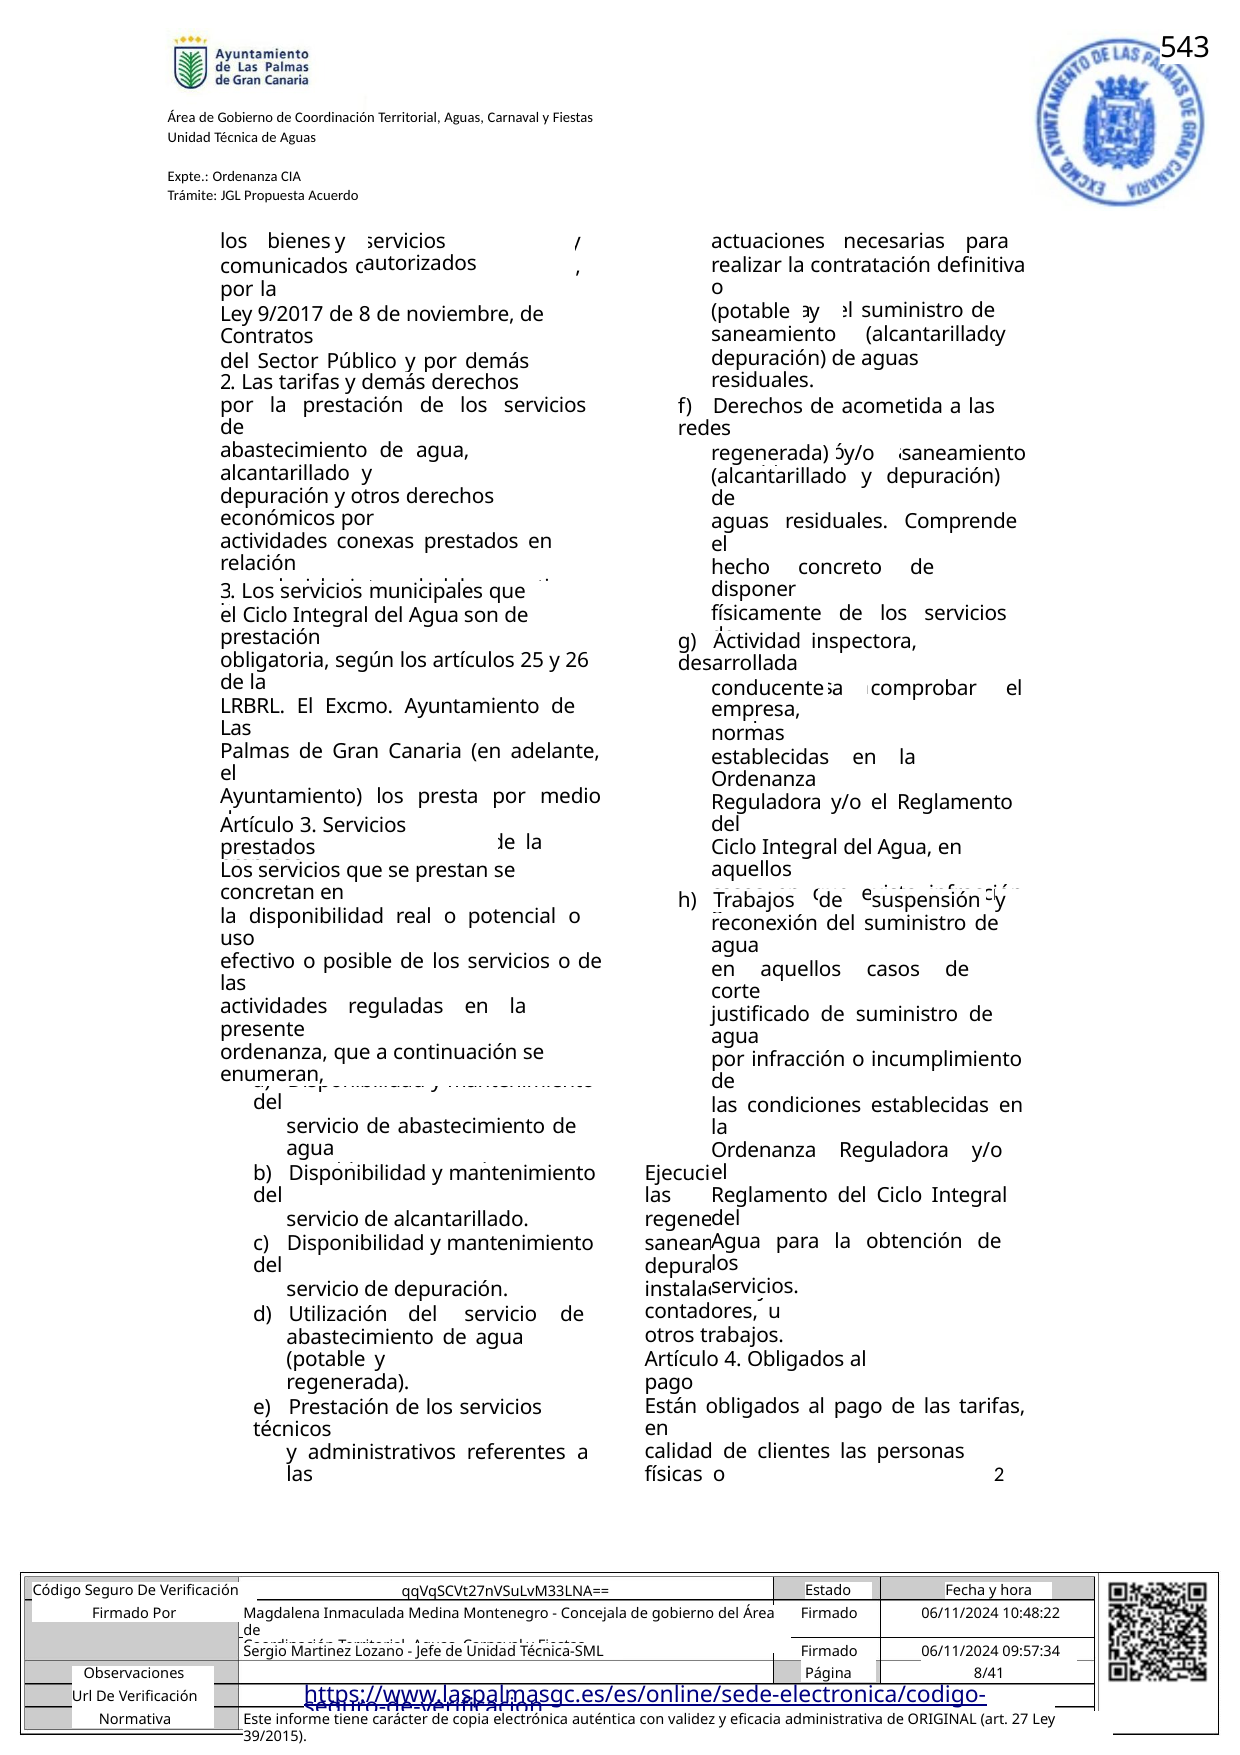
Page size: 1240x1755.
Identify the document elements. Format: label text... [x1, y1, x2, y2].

text actividades conexas prestados en relación [220, 531, 604, 575]
text conducente [711, 678, 828, 700]
text Página [805, 1666, 876, 1682]
text necesarias [843, 231, 955, 253]
text regenerada) [711, 443, 836, 465]
text y [334, 231, 368, 253]
text 06/11/2024 10:48:22 [921, 1605, 1077, 1622]
text ordenanza, que a continuación se enumeran, [220, 1042, 604, 1086]
text físicamente de los servicios de [711, 602, 1029, 631]
text Reglamento del Ciclo Integral del [711, 1185, 1029, 1229]
text abastecimiento de agua (potable y [286, 1327, 604, 1371]
text realizar la contratación definitiva o [711, 254, 1029, 298]
text instalación y sustitución de contadores, u [644, 1279, 1028, 1323]
text Coordinación Territorial, Aguas, Carnaval y Fiestas [522, 1639, 791, 1653]
text g) Actividad inspectora, desarrollada [678, 631, 1029, 675]
text Artículo 4. Obligados al pago [644, 1348, 914, 1394]
text servicios autorizados [363, 231, 575, 275]
text otros trabajos. [644, 1325, 1028, 1347]
text por la prestación de los servicios de [220, 395, 604, 439]
text servicio de alcantarillado. [286, 1209, 604, 1231]
text d) Utilización [253, 1303, 401, 1325]
text Código Seguro De Verificación [32, 1582, 257, 1599]
text cumplimiento estricto de las normas [711, 721, 1029, 745]
text qqVqSCVt27nVSuLvM33LNA== [401, 1586, 636, 1598]
text e) Prestación de los servicios técnicos [253, 1396, 604, 1441]
text Estado [805, 1582, 872, 1599]
text Firmado Por [92, 1605, 243, 1622]
text justificado de suministro de agua [711, 1004, 1029, 1048]
text Sergio Martinez Lozano - Jefe de Unidad Técnica-SML [243, 1643, 623, 1659]
text Firmado [801, 1605, 876, 1622]
text Ordenanza Reguladora y/o el [711, 1140, 1029, 1184]
text establecidas en la Ordenanza [711, 747, 1029, 791]
text Reguladora y/o el Reglamento del [711, 792, 1029, 836]
text comprobar el [870, 678, 1029, 700]
text 3 [220, 581, 230, 603]
text Ayuntamiento) los presta por medio de [220, 786, 604, 830]
text abastecimiento de agua, alcantarillado y [220, 440, 604, 484]
text Agua para la obtención de los [711, 1231, 1029, 1275]
text aguas residuales. Comprende el [711, 511, 1029, 556]
text 8/41 [974, 1666, 1077, 1682]
text saneamiento (alcantarillado [711, 324, 995, 346]
text regenerada), como [644, 1209, 711, 1232]
text calidad de clientes las personas físicas o [644, 1441, 1029, 1485]
text depuración) de aguas residuales. [711, 347, 1006, 392]
text depuración) [644, 1256, 711, 1278]
text hecho concreto de disponer [711, 557, 1029, 601]
text LRBRL. El Excmo. Ayuntamiento de Las [220, 696, 604, 740]
text servicio de depuración. [286, 1279, 604, 1301]
text b) Disponibilidad y mantenimiento del [253, 1163, 604, 1207]
text y/o [844, 443, 894, 465]
text . Los servicios municipales que conforman [230, 581, 604, 605]
text f) Derechos de acometida a las redes [678, 396, 1029, 440]
text 06/11/2024 09:57:34 [921, 1643, 1077, 1659]
text Ley 9/2017 de 8 de noviembre, de Contratos [220, 304, 604, 348]
text y administrativos referentes a las [286, 1442, 604, 1486]
text Este informe tiene carácter de copia electrónica auténtica con validez y eficacia administrativa de ORIGINAL (art. 27 Ley 39/2015). [243, 1711, 1113, 1745]
text servicios. [711, 1276, 1029, 1298]
text Ejecución de las acometidas, tanto a las [644, 1162, 711, 1207]
text actividades reguladas en la presente [220, 996, 604, 1040]
text Observaciones [83, 1666, 214, 1682]
text para [965, 231, 1029, 253]
text servicio [464, 1303, 554, 1325]
text suspensión [871, 889, 986, 912]
text la disponibilidad real o potencial o uso [220, 905, 604, 949]
text 2 [220, 372, 230, 394]
text Trámite: JGL Propuesta Acuerdo [167, 189, 385, 204]
text (potable [711, 301, 803, 323]
text regenerada). [286, 1372, 604, 1394]
text Url De Verificación [72, 1688, 214, 1705]
text de distribución de agua (potable y [711, 441, 1029, 466]
text obligatoria, según los artículos 25 y 26 de la [220, 650, 604, 694]
text a [832, 678, 867, 700]
text reconexión del suministro de agua [711, 913, 1029, 957]
text el Ciclo Integral del Agua son de prestación [220, 605, 604, 649]
text Ciclo Integral del Agua, en aquellos [711, 837, 1029, 881]
text del Sector Público y por demás normativa [220, 351, 604, 372]
text Fecha y hora [945, 1582, 1052, 1599]
text depuración y otros derechos económicos por [220, 486, 604, 530]
text servicio de abastecimiento de agua [286, 1115, 604, 1159]
text https://www.laspalmasgc.es/es/online/sede-electronica/codigo-seguro-de-verificacion [541, 1692, 1055, 1711]
text saneamiento [901, 443, 1029, 465]
text y [575, 231, 604, 253]
text del [408, 1303, 458, 1325]
text por el personal de la empresa, [711, 676, 1029, 721]
text actuaciones [711, 231, 833, 253]
text Los servicios que se prestan se concretan en [220, 860, 604, 904]
text Firmado [801, 1643, 876, 1659]
text Área de Gobierno de Coordinación Territorial, Aguas, Carnaval y Fiestas [167, 111, 620, 126]
text y [995, 889, 1029, 912]
text c) Disponibilidad y mantenimiento del [253, 1233, 604, 1277]
text provisional del suministro de agua [711, 300, 1029, 324]
text con el ciclo integral del agua tienen la [220, 576, 604, 581]
text saneamiento [644, 1232, 711, 1254]
text Magdalena Inmaculada Medina Montenegro - Concejala de gobierno del Área de [243, 1605, 791, 1639]
text en aquellos casos de corte [711, 958, 1029, 1002]
text comunicados de ámbito autonómico, por la [220, 256, 604, 301]
text https://www.laspalmasgc.es/es/online/sede-electronica/codigo-seguro-de-verificacion [561, 1692, 960, 1704]
text Normativa [99, 1711, 214, 1728]
text de [818, 889, 862, 912]
text casos en que exista infracción o [711, 883, 1029, 913]
text gestión indirecta, a través de la empresa [220, 832, 604, 860]
text 543 [1160, 31, 1233, 64]
text Expte.: Ordenanza CIA [167, 169, 323, 184]
text Artículo 3. Servicios prestados [220, 814, 498, 859]
text y [995, 324, 1029, 346]
text por infracción o incumplimiento de [711, 1049, 1029, 1093]
text de [560, 1303, 604, 1325]
text Están obligados al pago de las tarifas, en [644, 1396, 1029, 1440]
text Palmas de Gran Canaria (en adelante, el [220, 741, 604, 785]
text h) Trabajos [678, 889, 809, 912]
text las condiciones establecidas en la [711, 1094, 1029, 1139]
text a) Disponibilidad y mantenimiento del [253, 1086, 604, 1114]
text los bienes [220, 231, 334, 253]
text Unidad Técnica de Aguas [167, 131, 620, 145]
text (alcantarillado y depuración) de [711, 466, 1029, 510]
text . Las tarifas y demás derechos económicos [230, 372, 604, 395]
text 2 [993, 1465, 1029, 1485]
text y [809, 301, 843, 323]
text efectivo o posible de los servicios o de las [220, 951, 604, 995]
